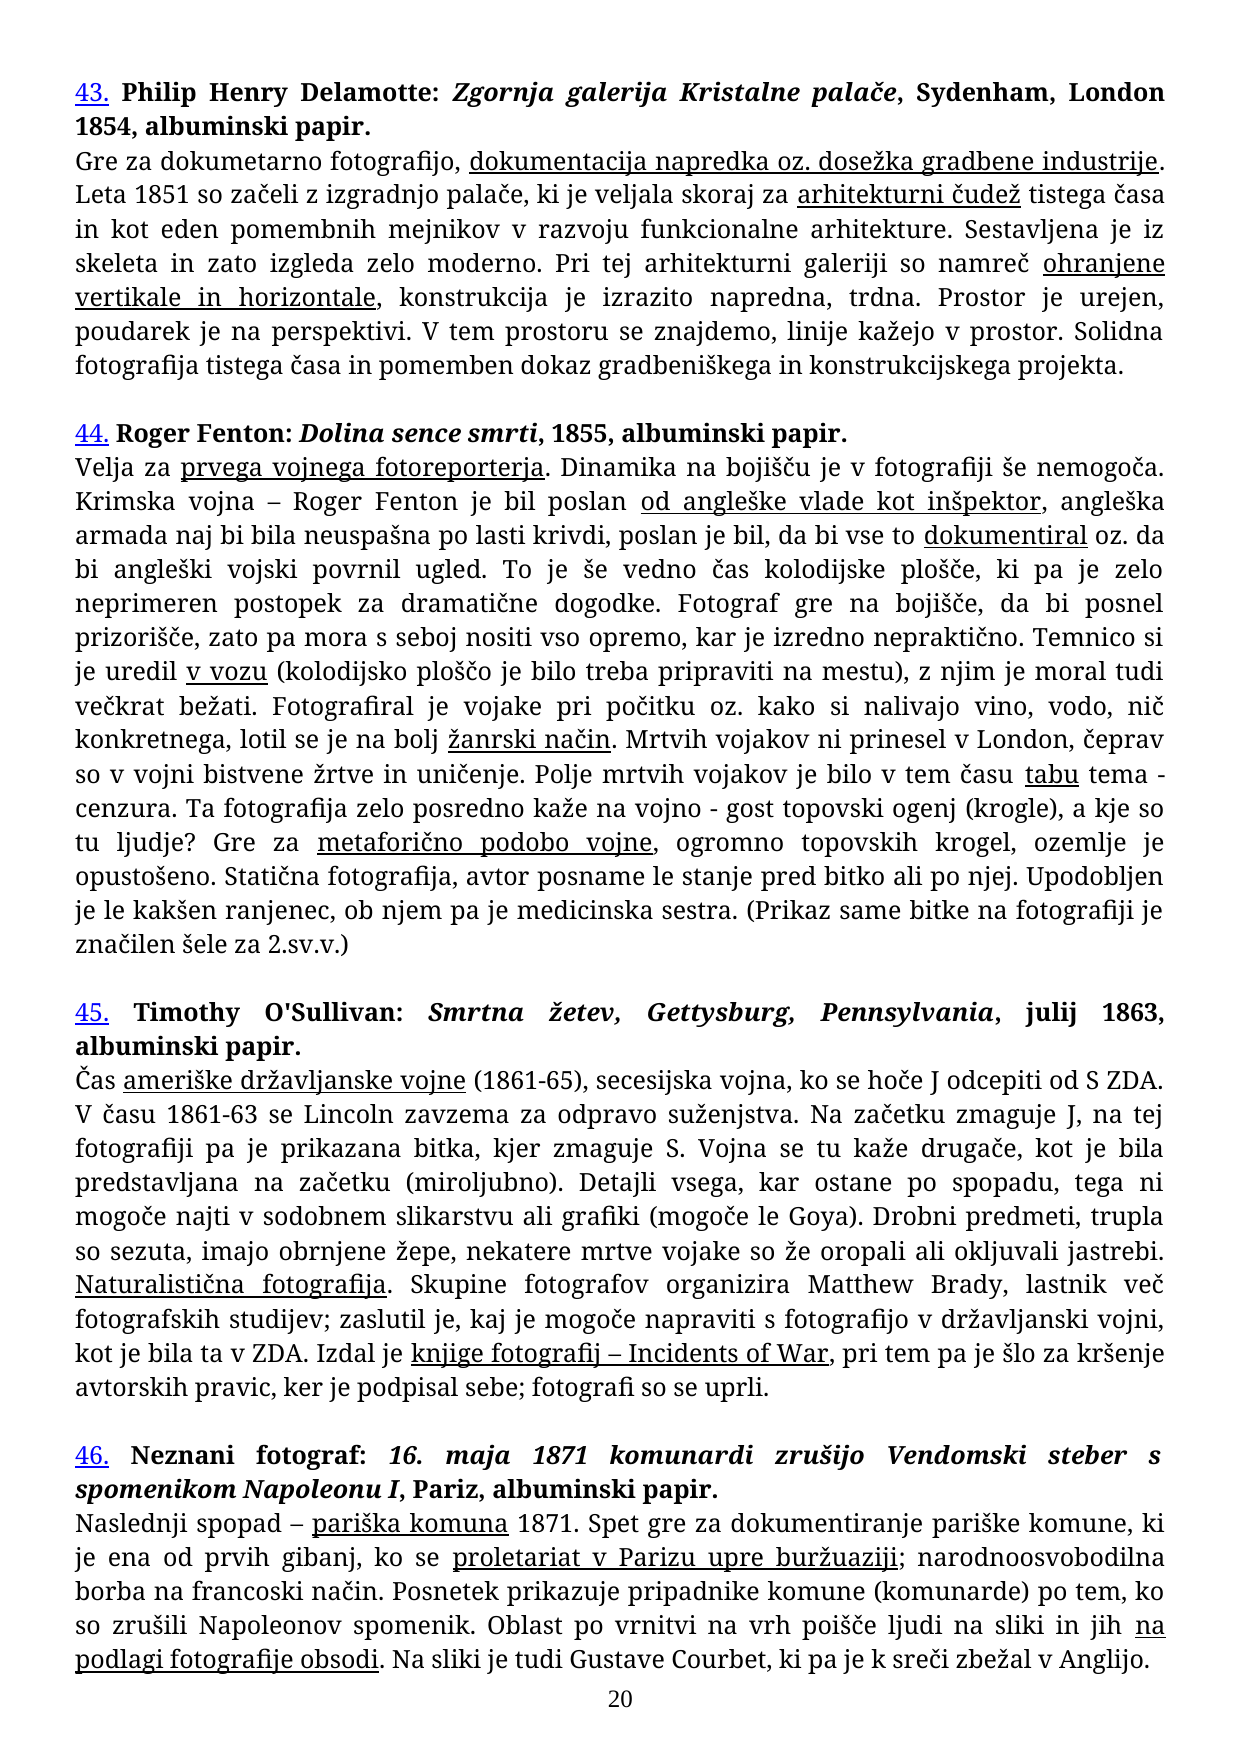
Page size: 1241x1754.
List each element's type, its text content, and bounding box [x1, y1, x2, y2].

text Velja za prvega vojnega fotoreporterja. Dinamika na bojišču je v fotografiji še nemogoča. Krimska vojna – Roger Fenton je bil poslan od angleške vlade kot inšpektor, angleška armada naj bi bila neuspašna po lasti krivdi, poslan je bil, da bi vse to dokumentiral oz. da bi angleški vojski povrnil ugled. To je še vedno čas kolodijske plošče, ki pa je zelo neprimeren postopek za dramatične dogodke. Fotograf gre na bojišče, da bi posnel prizorišče, zato pa mora s seboj nositi vso opremo, kar je izredno nepraktično. Temnico si je uredil v vozu (kolodijsko ploščo je bilo treba pripraviti na mestu), z njim je moral tudi večkrat bežati. Fotografiral je vojake pri počitku oz. kako si nalivajo vino, vodo, nič konkretnega, lotil se je na bolj žanrski način. Mrtvih vojakov ni prinesel v London, čeprav so v vojni bistvene žrtve in uničenje. Polje mrtvih vojakov je bilo v tem času tabu tema - cenzura. Ta fotografija zelo posredno kaže na vojno - gost topovski ogenj (krogle), a kje so tu ljudje? Gre za metaforično podobo vojne, ogromno topovskih krogel, ozemlje je opustošeno. Statična fotografija, avtor posname le stanje pred bitko ali po njej. Upodobljen je le kakšen ranjenec, ob njem pa je medicinska sestra. (Prikaz same bitke na fotografiji je značilen šele za 2.sv.v.) [75, 450, 1165, 961]
text 43. Philip Henry Delamotte: Zgornja galerija Kristalne palače, Sydenham, London 1854, albuminski papir. [75, 75, 1165, 143]
text 46. Neznani fotograf: 16. maja 1871 komunardi zrušijo Vendomski steber s spomenikom Napoleonu I, Pariz, albuminski papir. [75, 1437, 1165, 1506]
text Naslednji spopad – pariška komuna 1871. Spet gre za dokumentiranje pariške komune, ki je ena od prvih gibanj, ko se proletariat v Parizu upre buržuaziji; narodnoosvobodilna borba na francoski način. Posnetek prikazuje pripadnike komune (komunarde) po tem, ko so zrušili Napoleonov spomenik. Oblast po vrnitvi na vrh poišče ljudi na sliki in jih na podlagi fotografije obsodi. Na sliki je tudi Gustave Courbet, ki pa je k sreči zbežal v Anglijo. [75, 1506, 1165, 1676]
text Gre za dokumetarno fotografijo, dokumentacija napredka oz. dosežka gradbene industrije. Leta 1851 so začeli z izgradnjo palače, ki je veljala skoraj za arhitekturni čudež tistega časa in kot eden pomembnih mejnikov v razvoju funkcionalne arhitekture. Sestavljena je iz skeleta in zato izgleda zelo moderno. Pri tej arhitekturni galeriji so namreč ohranjene vertikale in horizontale, konstrukcija je izrazito napredna, trdna. Prostor je urejen, poudarek je na perspektivi. V tem prostoru se znajdemo, linije kažejo v prostor. Solidna fotografija tistega časa in pomemben dokaz gradbeniškega in konstrukcijskega projekta. [75, 143, 1165, 382]
text 45. Timothy O'Sullivan: Smrtna žetev, Gettysburg, Pennsylvania, julij 1863, albuminski papir. [75, 995, 1165, 1063]
text 44. Roger Fenton: Dolina sence smrti, 1855, albuminski papir. [75, 416, 1165, 450]
text Čas ameriške državljanske vojne (1861-65), secesijska vojna, ko se hoče J odcepiti od S ZDA. V času 1861-63 se Lincoln zavzema za odpravo suženjstva. Na začetku zmaguje J, na tej fotografiji pa je prikazana bitka, kjer zmaguje S. Vojna se tu kaže drugače, kot je bila predstavljana na začetku (miroljubno). Detajli vsega, kar ostane po spopadu, tega ni mogoče najti v sodobnem slikarstvu ali grafiki (mogoče le Goya). Drobni predmeti, trupla so sezuta, imajo obrnjene žepe, nekatere mrtve vojake so že oropali ali okljuvali jastrebi. Naturalistična fotografija. Skupine fotografov organizira Matthew Brady, lastnik več fotografskih studijev; zaslutil je, kaj je mogoče napraviti s fotografijo v državljanski vojni, kot je bila ta v ZDA. Izdal je knjige fotografij – Incidents of War, pri tem pa je šlo za kršenje avtorskih pravic, ker je podpisal sebe; fotografi so se uprli. [75, 1063, 1165, 1403]
